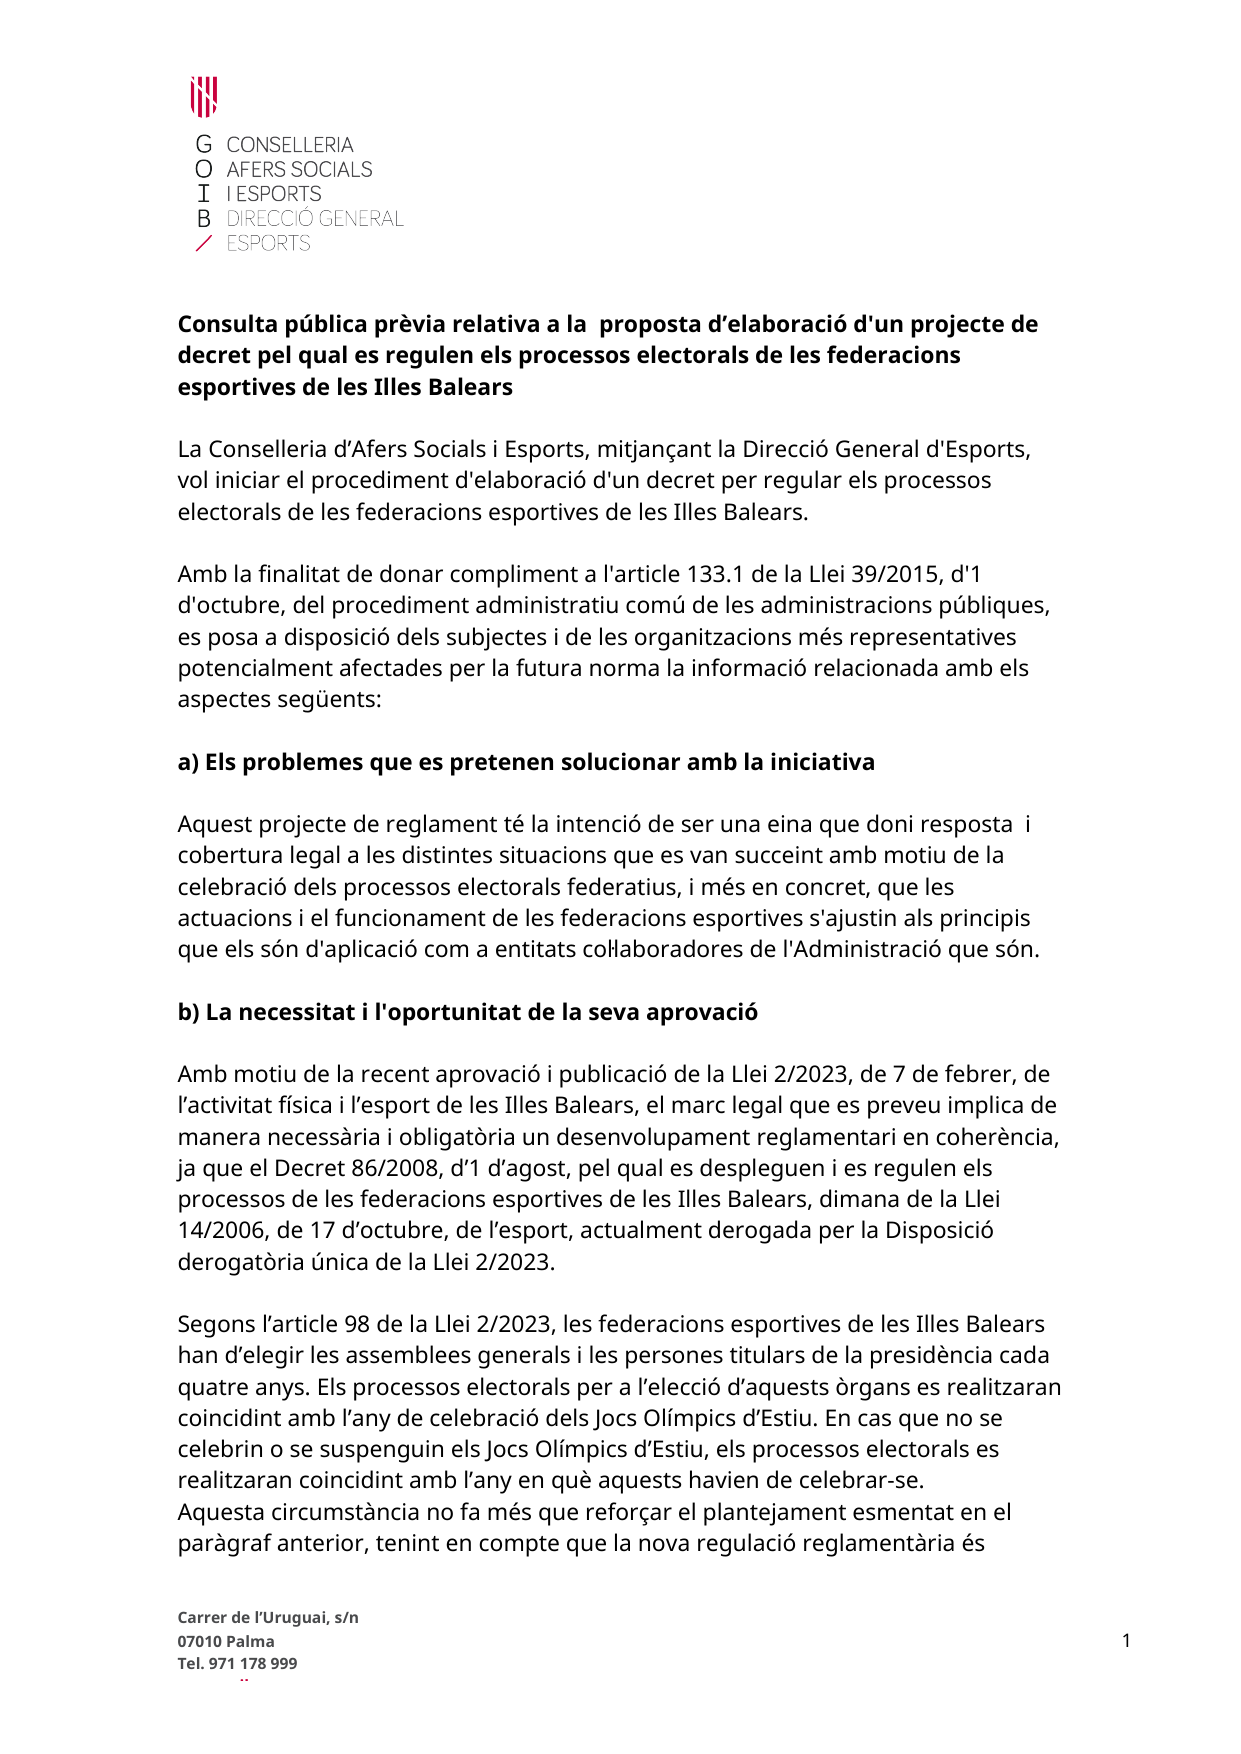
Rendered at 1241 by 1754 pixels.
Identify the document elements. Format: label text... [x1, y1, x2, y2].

text Consulta pública prèvia relativa a la proposta d’elaboració d'un projecte de decret pel qual es regulen els processos electorals de les federacions esportives de les Illes Balears [177, 308, 1063, 402]
text Amb motiu de la recent aprovació i publicació de la Llei 2/2023, de 7 de febrer, de l’activitat física i l’esport de les Illes Balears, el marc legal que es preveu implica de manera necessària i obligatòria un desenvolupament reglamentari en coherència, ja que el Decret 86/2008, d’1 d’agost, pel qual es despleguen i es regulen els processos de les federacions esportives de les Illes Balears, dimana de la Llei 14/2006, de 17 d’octubre, de l’esport, actualment derogada per la Disposició derogatòria única de la Llei 2/2023. [177, 1058, 1063, 1277]
text Aquest projecte de reglament té la intenció de ser una eina que doni resposta i cobertura legal a les distintes situacions que es van succeint amb motiu de la celebració dels processos electorals federatius, i més en concret, que les actuacions i el funcionament de les federacions esportives s'ajustin als principis que els són d'aplicació com a entitats col·laboradores de l'Administració que són. [177, 808, 1063, 964]
text b) La necessitat i l'oportunitat de la seva aprovació [177, 996, 1063, 1027]
text Amb la finalitat de donar compliment a l'article 133.1 de la Llei 39/2015, d'1 d'octubre, del procediment administratiu comú de les administracions públiques, es posa a disposició dels subjectes i de les organitzacions més representatives potencialment afectades per la futura norma la informació relacionada amb els aspectes següents: [177, 558, 1063, 714]
text Segons l’article 98 de la Llei 2/2023, les federacions esportives de les Illes Balears han d’elegir les assemblees generals i les persones titulars de la presidència cada quatre anys. Els processos electorals per a l’elecció d’aquests òrgans es realitzaran coincidint amb l’any de celebració dels Jocs Olímpics d’Estiu. En cas que no se celebrin o se suspenguin els Jocs Olímpics d’Estiu, els processos electorals es realitzaran coincidint amb l’any en què aquests havien de celebrar-se. [177, 1308, 1063, 1496]
picture [175, 64, 421, 269]
text La Conselleria d’Afers Socials i Esports, mitjançant la Direcció General d'Esports, vol iniciar el procediment d'elaboració d'un decret per regular els processos electorals de les federacions esportives de les Illes Balears. [177, 433, 1063, 527]
text a) Els problemes que es pretenen solucionar amb la iniciativa [177, 746, 1063, 777]
text Aquesta circumstància no fa més que reforçar el plantejament esmentat en el paràgraf anterior, tenint en compte que la nova regulació reglamentària és [177, 1496, 1063, 1558]
